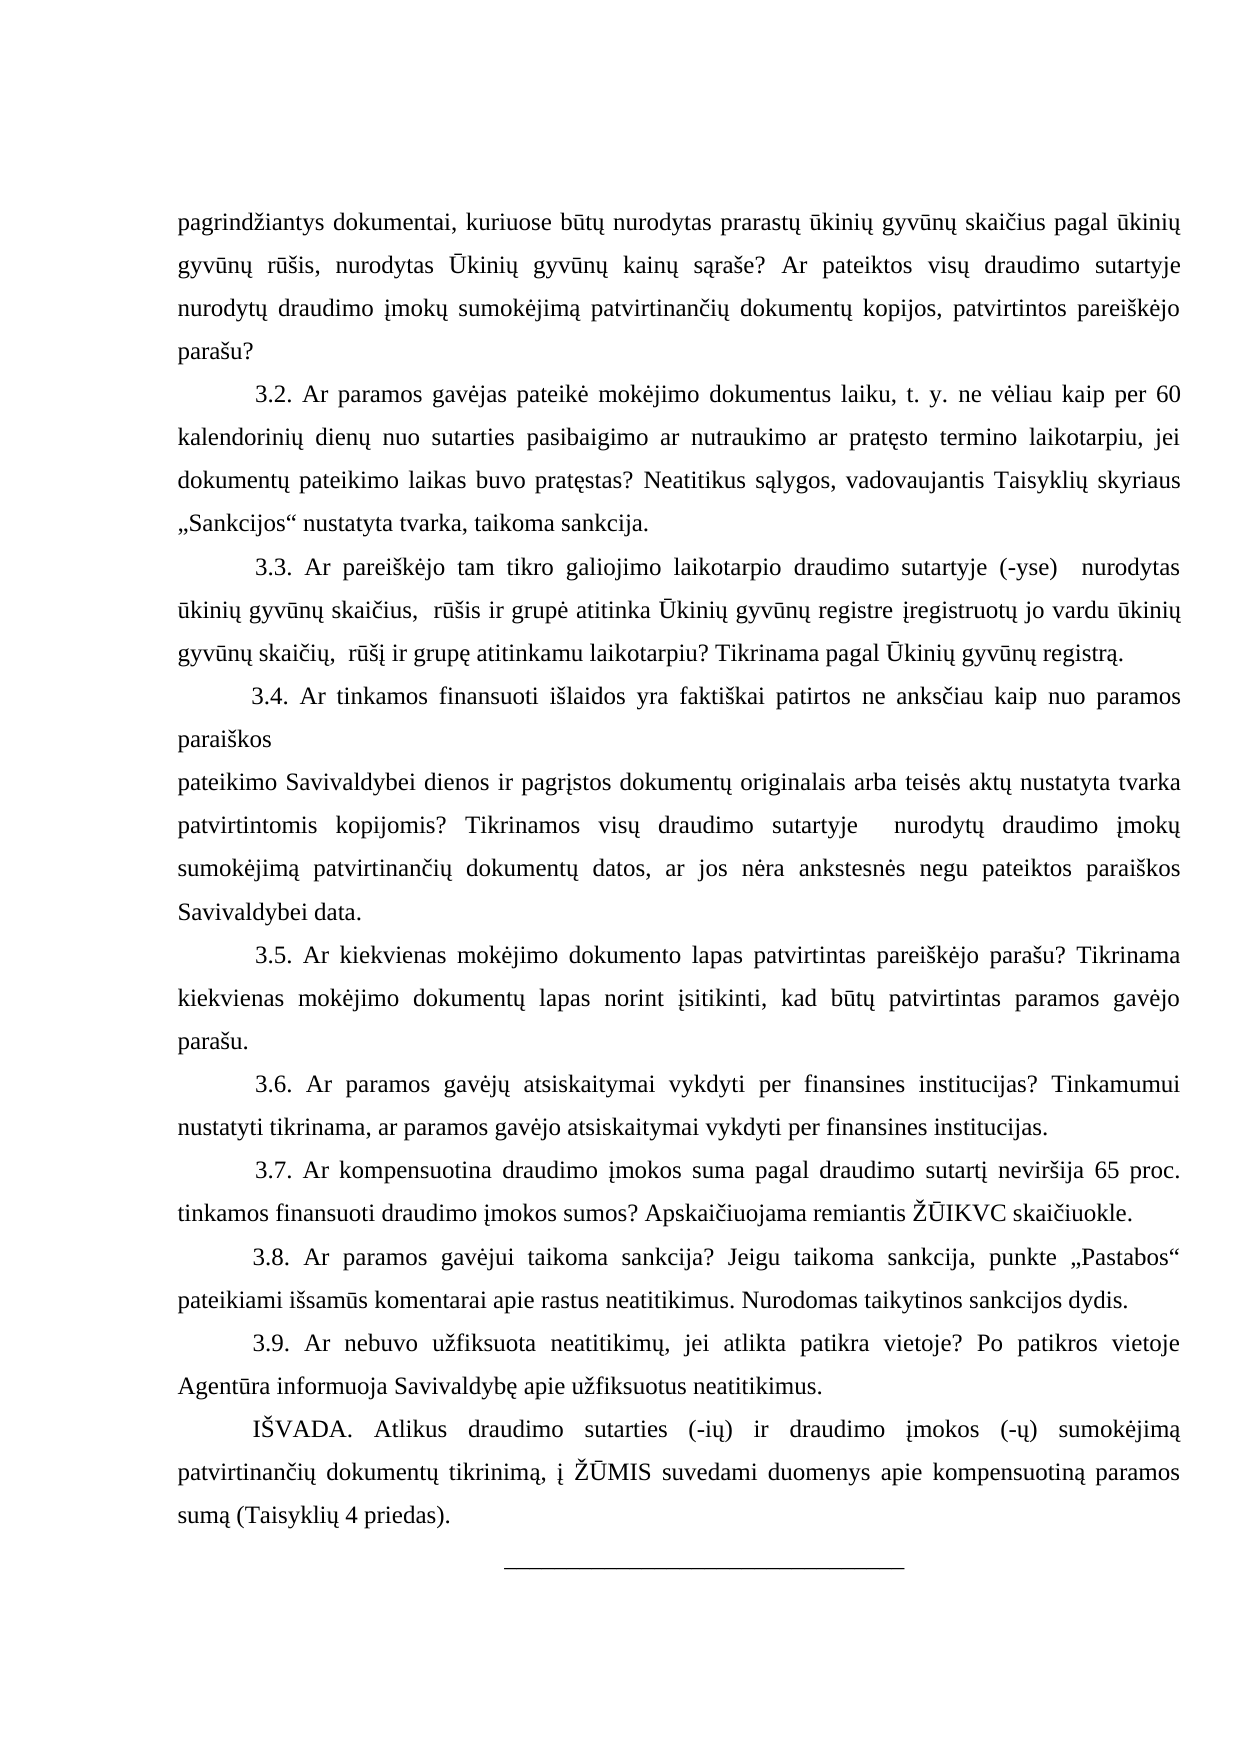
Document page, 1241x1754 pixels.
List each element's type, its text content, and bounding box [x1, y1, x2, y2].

text 3.8. Ar paramos gavėjui taikoma sankcija? Jeigu taikoma sankcija, punkte „Pastabos“ pateikiami išsamūs komentarai apie rastus neatitikimus. Nurodomas taikytinos sankcijos dydis. [177, 1242, 1181, 1313]
text IŠVADA. Atlikus draudimo sutarties (-ių) ir draudimo įmokos (-ų) sumokėjimą patvirtinančių dokumentų tikrinimą, į ŽŪMIS suvedami duomenys apie kompensuotiną paramos sumą (Taisyklių 4 priedas). [177, 1414, 1181, 1529]
text 3.2. Ar paramos gavėjas pateikė mokėjimo dokumentus laiku, t. y. ne vėliau kaip per 60 kalendorinių dienų nuo sutarties pasibaigimo ar nutraukimo ar pratęsto termino laikotarpiu, jei dokumentų pateikimo laikas buvo pratęstas? Neatitikus sąlygos, vadovaujantis Taisyklių skyriaus „Sankcijos“ nustatyta tvarka, taikoma sankcija. [177, 379, 1181, 537]
text 3.5. Ar kiekvienas mokėjimo dokumento lapas patvirtintas pareiškėjo parašu? Tikrinama kiekvienas mokėjimo dokumentų lapas norint įsitikinti, kad būtų patvirtintas paramos gavėjo parašu. [177, 940, 1181, 1055]
text 3.3. Ar pareiškėjo tam tikro galiojimo laikotarpio draudimo sutartyje (-yse) nurodytas ūkinių gyvūnų skaičius, rūšis ir grupė atitinka Ūkinių gyvūnų registre įregistruotų jo vardu ūkinių gyvūnų skaičių, rūšį ir grupę atitinkamu laikotarpiu? Tikrinama pagal Ūkinių gyvūnų registrą. [177, 552, 1181, 667]
text 3.6. Ar paramos gavėjų atsiskaitymai vykdyti per finansines institucijas? Tinkamumui nustatyti tikrinama, ar paramos gavėjo atsiskaitymai vykdyti per finansines institucijas. [177, 1069, 1181, 1141]
text pagrindžiantys dokumentai, kuriuose būtų nurodytas prarastų ūkinių gyvūnų skaičius pagal ūkinių gyvūnų rūšis, nurodytas Ūkinių gyvūnų kainų sąraše? Ar pateiktos visų draudimo sutartyje nurodytų draudimo įmokų sumokėjimą patvirtinančių dokumentų kopijos, patvirtintos pareiškėjo parašu? [177, 207, 1181, 365]
text pateikimo Savivaldybei dienos ir pagrįstos dokumentų originalais arba teisės aktų nustatyta tvarka patvirtintomis kopijomis? Tikrinamos visų draudimo sutartyje nurodytų draudimo įmokų sumokėjimą patvirtinančių dokumentų datos, ar jos nėra ankstesnės negu pateiktos paraiškos Savivaldybei data. [177, 767, 1181, 925]
text 3.4. Ar tinkamos finansuoti išlaidos yra faktiškai patirtos ne anksčiau kaip nuo paramos paraiškos [177, 681, 1181, 753]
text 3.7. Ar kompensuotina draudimo įmokos suma pagal draudimo sutartį neviršija 65 proc. tinkamos finansuoti draudimo įmokos sumos? Apskaičiuojama remiantis ŽŪIKVC skaičiuokle. [177, 1155, 1181, 1227]
text ________________________________ [177, 1543, 1181, 1572]
text 3.9. Ar nebuvo užfiksuota neatitikimų, jei atlikta patikra vietoje? Po patikros vietoje Agentūra informuoja Savivaldybę apie užfiksuotus neatitikimus. [177, 1328, 1181, 1400]
